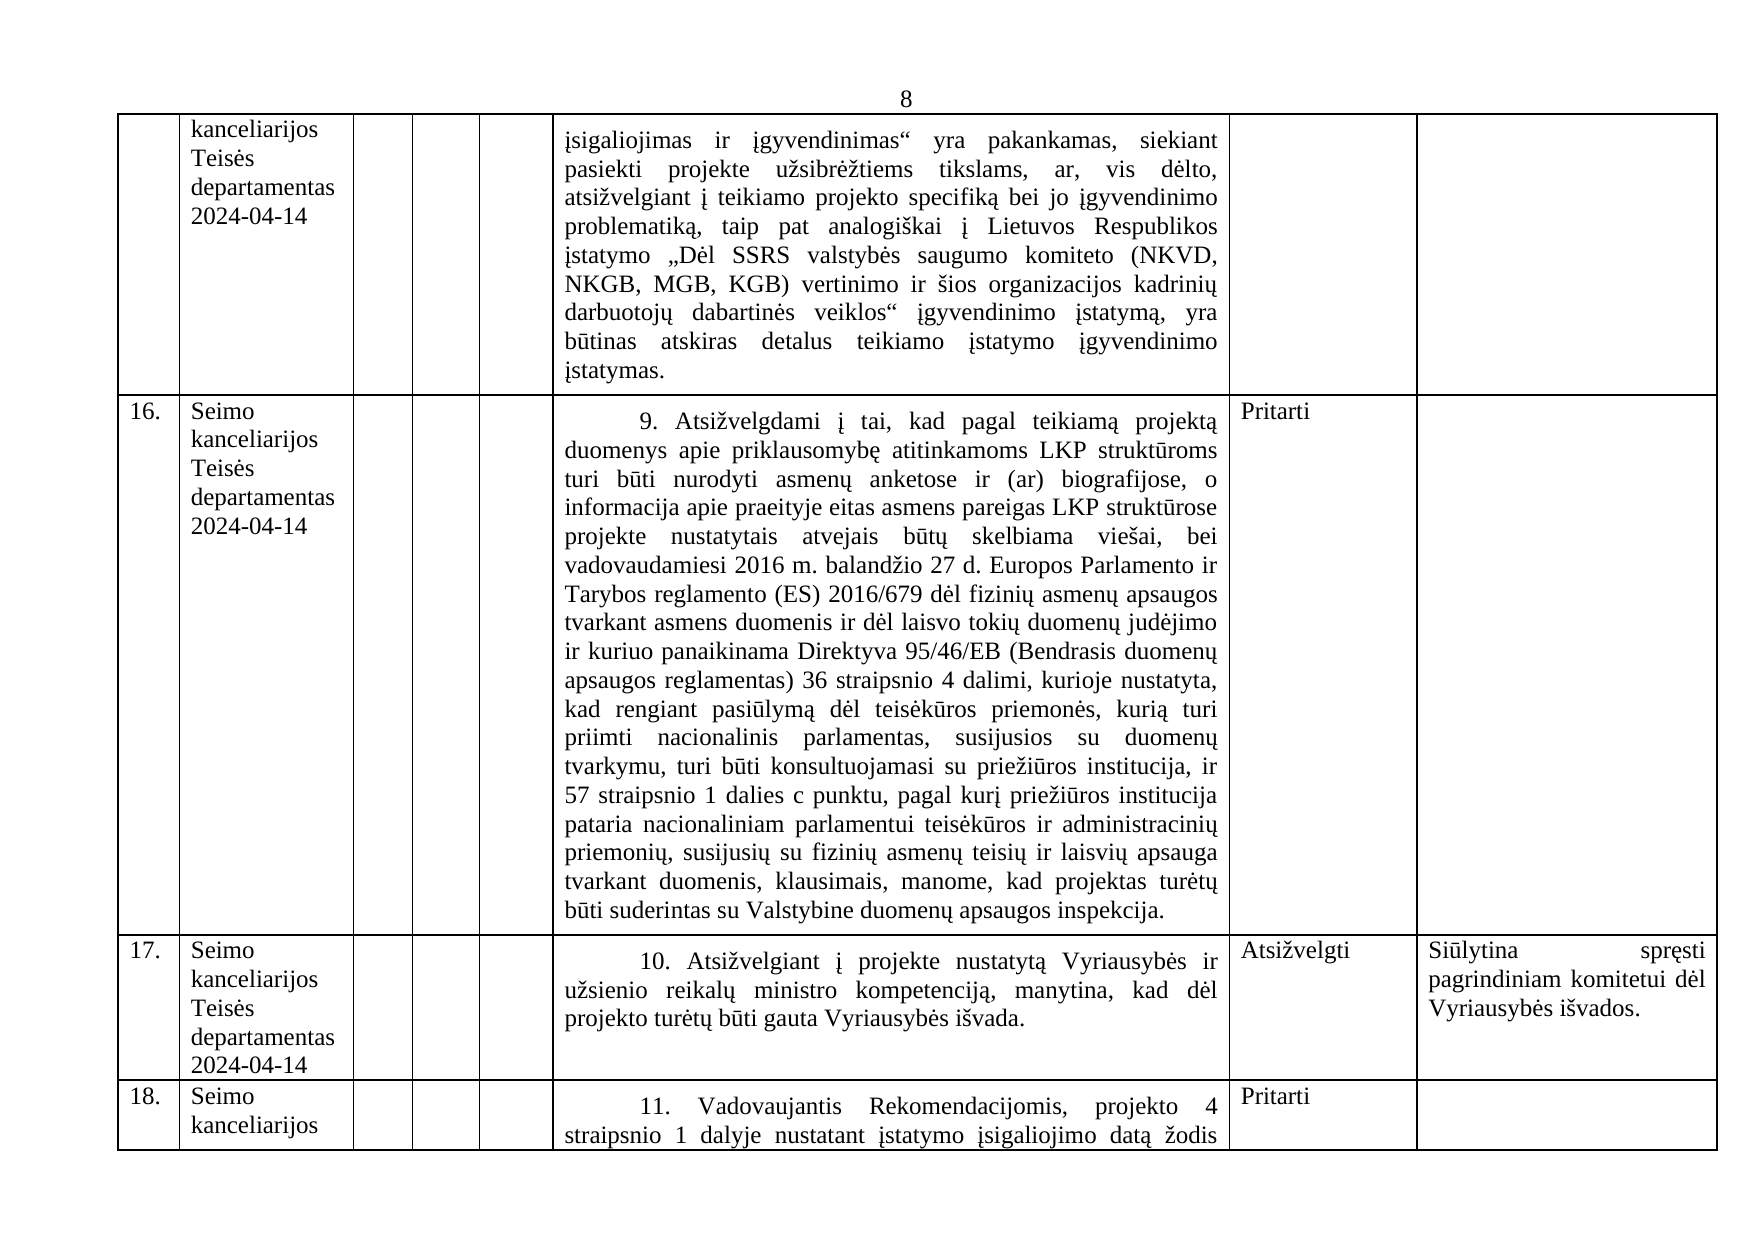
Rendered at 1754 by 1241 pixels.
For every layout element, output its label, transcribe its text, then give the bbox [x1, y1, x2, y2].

table_cell Atsižvelgti [1230, 936, 1416, 1079]
table_cell [413, 1081, 479, 1149]
table_cell [1230, 115, 1416, 394]
table_cell [480, 396, 552, 934]
table_cell [480, 115, 552, 394]
table_cell 11. Vadovaujantis Rekomendacijomis, projekto 4 straipsnio 1 dalyje nustatant įstatymo įsigaliojimo datą žodis [554, 1081, 1229, 1149]
table_cell [354, 115, 412, 394]
table_cell Seimo kanceliarijos [180, 1081, 353, 1149]
table_cell įsigaliojimas ir įgyvendinimas“ yra pakankamas, siekiant pasiekti projekte užsibrėžtiems tikslams, ar, vis dėlto, atsižvelgiant į teikiamo projekto specifiką bei jo įgyvendinimo problematiką, taip pat analogiškai į Lietuvos Respublikos įstatymo „Dėl SSRS valstybės saugumo komiteto (NKVD, NKGB, MGB, KGB) vertinimo ir šios organizacijos kadrinių darbuotojų dabartinės veiklos“ įgyvendinimo įstatymą, yra būtinas atskiras detalus teikiamo įstatymo įgyvendinimo įstatymas. [554, 115, 1229, 394]
table_cell [480, 936, 552, 1079]
table_cell 18. [119, 1081, 179, 1149]
table_cell 16. [119, 396, 179, 934]
table_cell 10. Atsižvelgiant į projekte nustatytą Vyriausybės ir užsienio reikalų ministro kompetenciją, manytina, kad dėl projekto turėtų būti gauta Vyriausybės išvada. [554, 936, 1229, 1079]
table_cell [413, 936, 479, 1079]
table_cell [119, 115, 179, 394]
table_cell [354, 396, 412, 934]
table_cell [413, 115, 479, 394]
table_cell [1418, 115, 1716, 394]
table_cell [1418, 396, 1716, 934]
table_cell Pritarti [1230, 396, 1416, 934]
table_cell Seimo kanceliarijos Teisės departamentas 2024-04-14 [180, 936, 353, 1079]
table_cell kanceliarijos Teisės departamentas 2024-04-14 [180, 115, 353, 394]
table_cell [413, 396, 479, 934]
table_cell [354, 1081, 412, 1149]
table_cell [480, 1081, 552, 1149]
table_cell 17. [119, 936, 179, 1079]
table_cell 9. Atsižvelgdami į tai, kad pagal teikiamą projektą duomenys apie priklausomybę atitinkamoms LKP struktūroms turi būti nurodyti asmenų anketose ir (ar) biografijose, o informacija apie praeityje eitas asmens pareigas LKP struktūrose projekte nustatytais atvejais būtų skelbiama viešai, bei vadovaudamiesi 2016 m. balandžio 27 d. Europos Parlamento ir Tarybos reglamento (ES) 2016/679 dėl fizinių asmenų apsaugos tvarkant asmens duomenis ir dėl laisvo tokių duomenų judėjimo ir kuriuo panaikinama Direktyva 95/46/EB (Bendrasis duomenų apsaugos reglamentas) 36 straipsnio 4 dalimi, kurioje nustatyta, kad rengiant pasiūlymą dėl teisėkūros priemonės, kurią turi priimti nacionalinis parlamentas, susijusios su duomenų tvarkymu, turi būti konsultuojamasi su priežiūros institucija, ir 57 straipsnio 1 dalies c punktu, pagal kurį priežiūros institucija pataria nacionaliniam parlamentui teisėkūros ir administracinių priemonių, susijusių su fizinių asmenų teisių ir laisvių apsauga tvarkant duomenis, klausimais, manome, kad projektas turėtų būti suderintas su Valstybine duomenų apsaugos inspekcija. [554, 396, 1229, 934]
table_cell Seimo kanceliarijos Teisės departamentas 2024-04-14 [180, 396, 353, 934]
table_cell Pritarti [1230, 1081, 1416, 1149]
table_cell [1418, 1081, 1716, 1149]
table_cell Siūlytina spręsti pagrindiniam komitetui dėl Vyriausybės išvados. [1418, 936, 1716, 1079]
table_cell [354, 936, 412, 1079]
